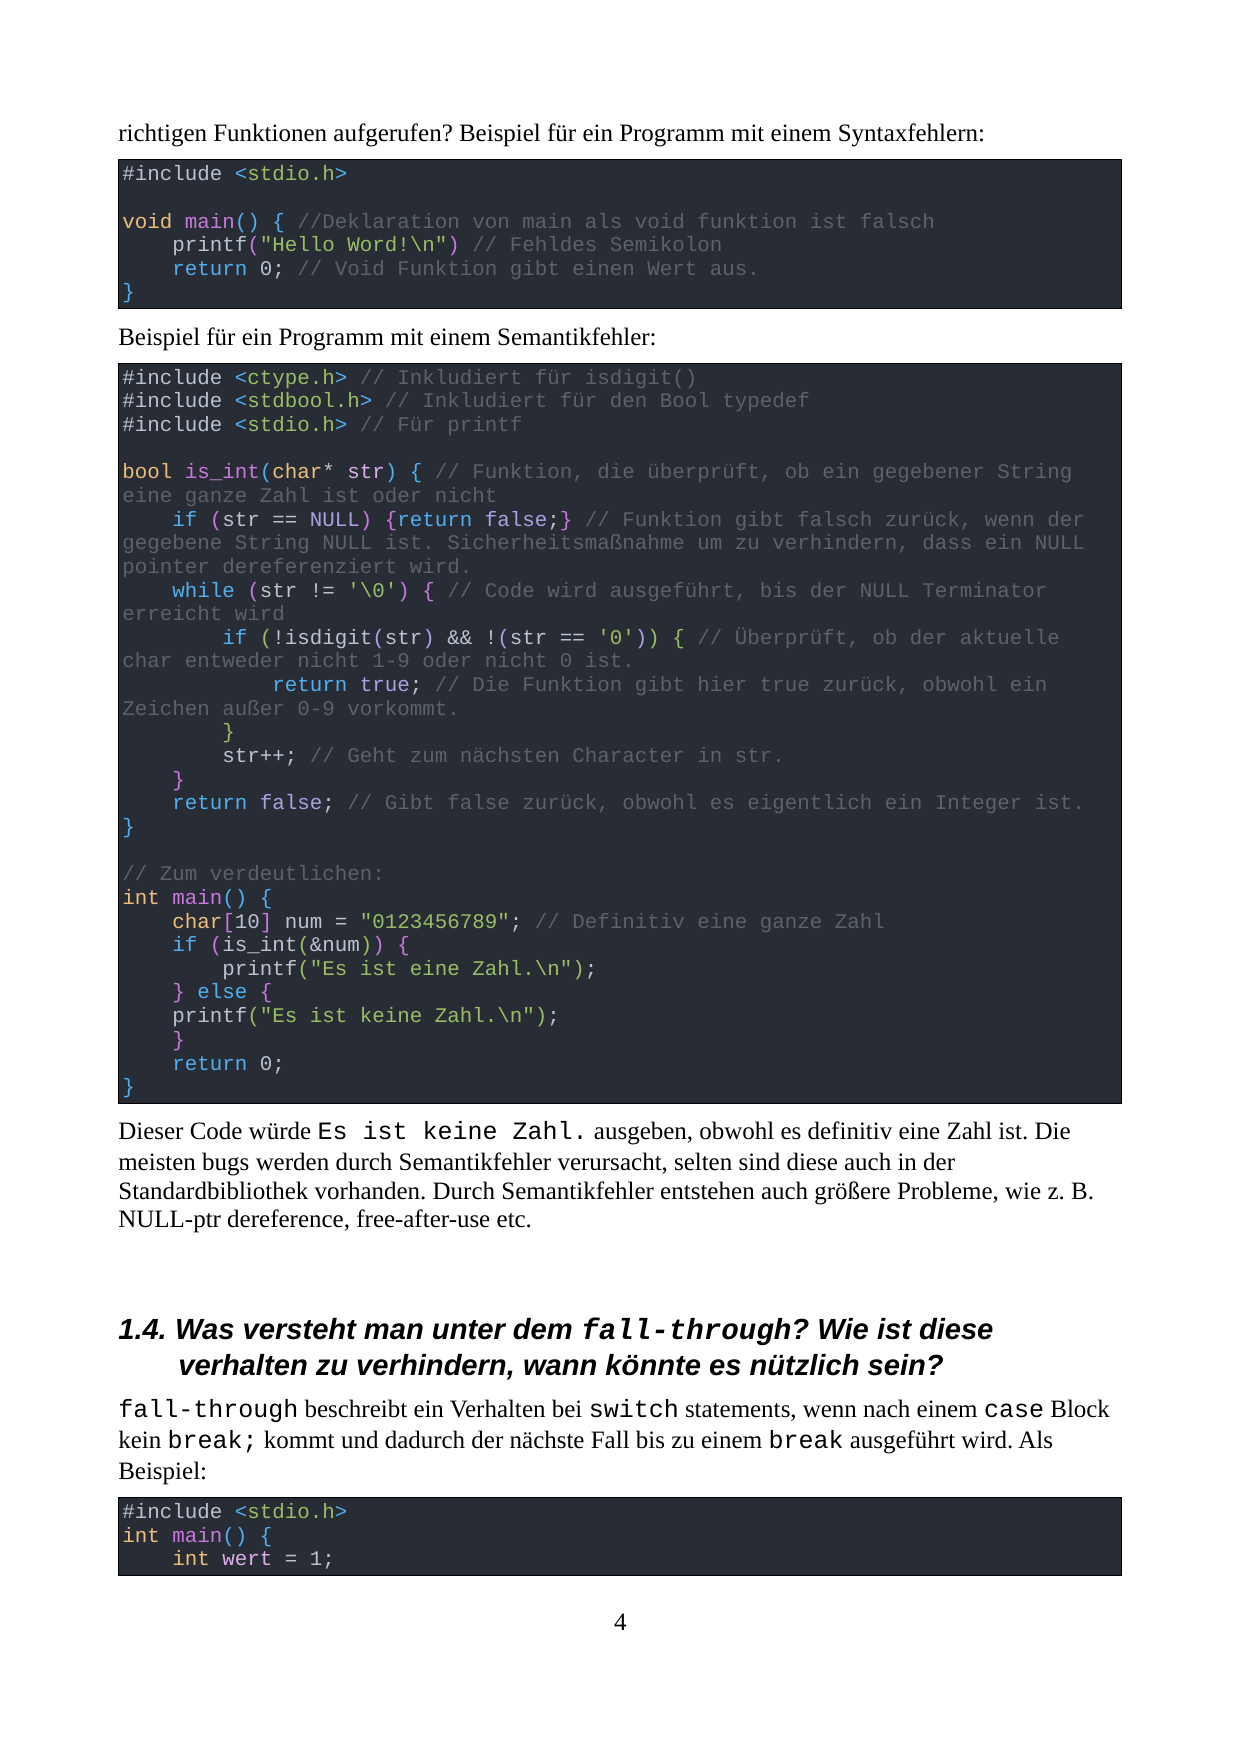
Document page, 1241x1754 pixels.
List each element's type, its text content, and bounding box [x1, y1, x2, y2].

text } [119, 1025, 1121, 1048]
text if (is_int(&num)) { [119, 930, 1121, 954]
text richtigen Funktionen aufgerufen? Beispiel für ein Programm mit einem Syntaxfehlern: [118, 118, 1122, 147]
text // Zum verdeutlichen: [119, 859, 1121, 883]
text void main() { //Deklaration von main als void funktion ist falsch [119, 207, 1121, 230]
text } [119, 1072, 1121, 1103]
text return true; // Die Funktion gibt hier true zurück, obwohl ein Zeichen außer 0-9 vorkommt. [119, 670, 1121, 717]
text printf("Es ist eine Zahl.\n"); [119, 954, 1121, 978]
text if (!isdigit(str) && !(str == '0')) { // Überprüft, ob der aktuelle char entweder nicht 1-9 oder nicht 0 ist. [119, 623, 1121, 670]
text } [119, 717, 1121, 741]
text #include <stdio.h> [119, 1498, 1121, 1521]
text printf("Hello Word!\n") // Fehldes Semikolon [119, 230, 1121, 254]
text return 0; [119, 1048, 1121, 1072]
text Dieser Code würde Es ist keine Zahl. ausgeben, obwohl es definitiv eine Zahl ist. Die meisten bugs werden durch Semantikfehler verursacht, selten sind diese auch in der Standardbibliothek vorhanden. Durch Semantikfehler entstehen auch größere Probleme, wie z. B. NULL-ptr dereference, free-after-use etc. [118, 1116, 1122, 1233]
text Beispiel für ein Programm mit einem Semantikfehler: [118, 322, 1122, 350]
text str++; // Geht zum nächsten Character in str. [119, 741, 1121, 765]
text char[10] num = "0123456789"; // Definitiv eine ganze Zahl [119, 907, 1121, 930]
text int main() { [119, 1521, 1121, 1544]
text int main() { [119, 883, 1121, 907]
text return 0; // Void Funktion gibt einen Wert aus. [119, 254, 1121, 278]
subtitle Was versteht man unter dem fall-through? Wie ist diese verhalten zu verhindern, wann könnte es nützlich sein? [118, 1312, 1122, 1382]
text } [119, 765, 1121, 788]
text fall-through beschreibt ein Verhalten bei switch statements, wenn nach einem case Block kein break; kommt und dadurch der nächste Fall bis zu einem break ausgeführt wird. Als Beispiel: [118, 1394, 1122, 1484]
text int wert = 1; [119, 1544, 1121, 1575]
text #include <ctype.h> // Inkludiert für isdigit() [119, 364, 1121, 386]
text } [119, 278, 1121, 308]
text while (str != '\0') { // Code wird ausgeführt, bis der NULL Terminator erreicht wird [119, 576, 1121, 623]
text printf("Es ist keine Zahl.\n"); [119, 1001, 1121, 1025]
text } else { [119, 978, 1121, 1001]
text #include <stdio.h> [119, 160, 1121, 183]
text } [119, 812, 1121, 836]
text if (str == NULL) {return false;} // Funktion gibt falsch zurück, wenn der gegebene String NULL ist. Sicherheitsmaßnahme um zu verhindern, dass ein NULL pointer dereferenziert wird. [119, 505, 1121, 576]
text #include <stdbool.h> // Inkludiert für den Bool typedef [119, 386, 1121, 410]
text return false; // Gibt false zurück, obwohl es eigentlich ein Integer ist. [119, 788, 1121, 812]
text #include <stdio.h> // Für printf [119, 410, 1121, 434]
text bool is_int(char* str) { // Funktion, die überprüft, ob ein gegebener String eine ganze Zahl ist oder nicht [119, 457, 1121, 505]
